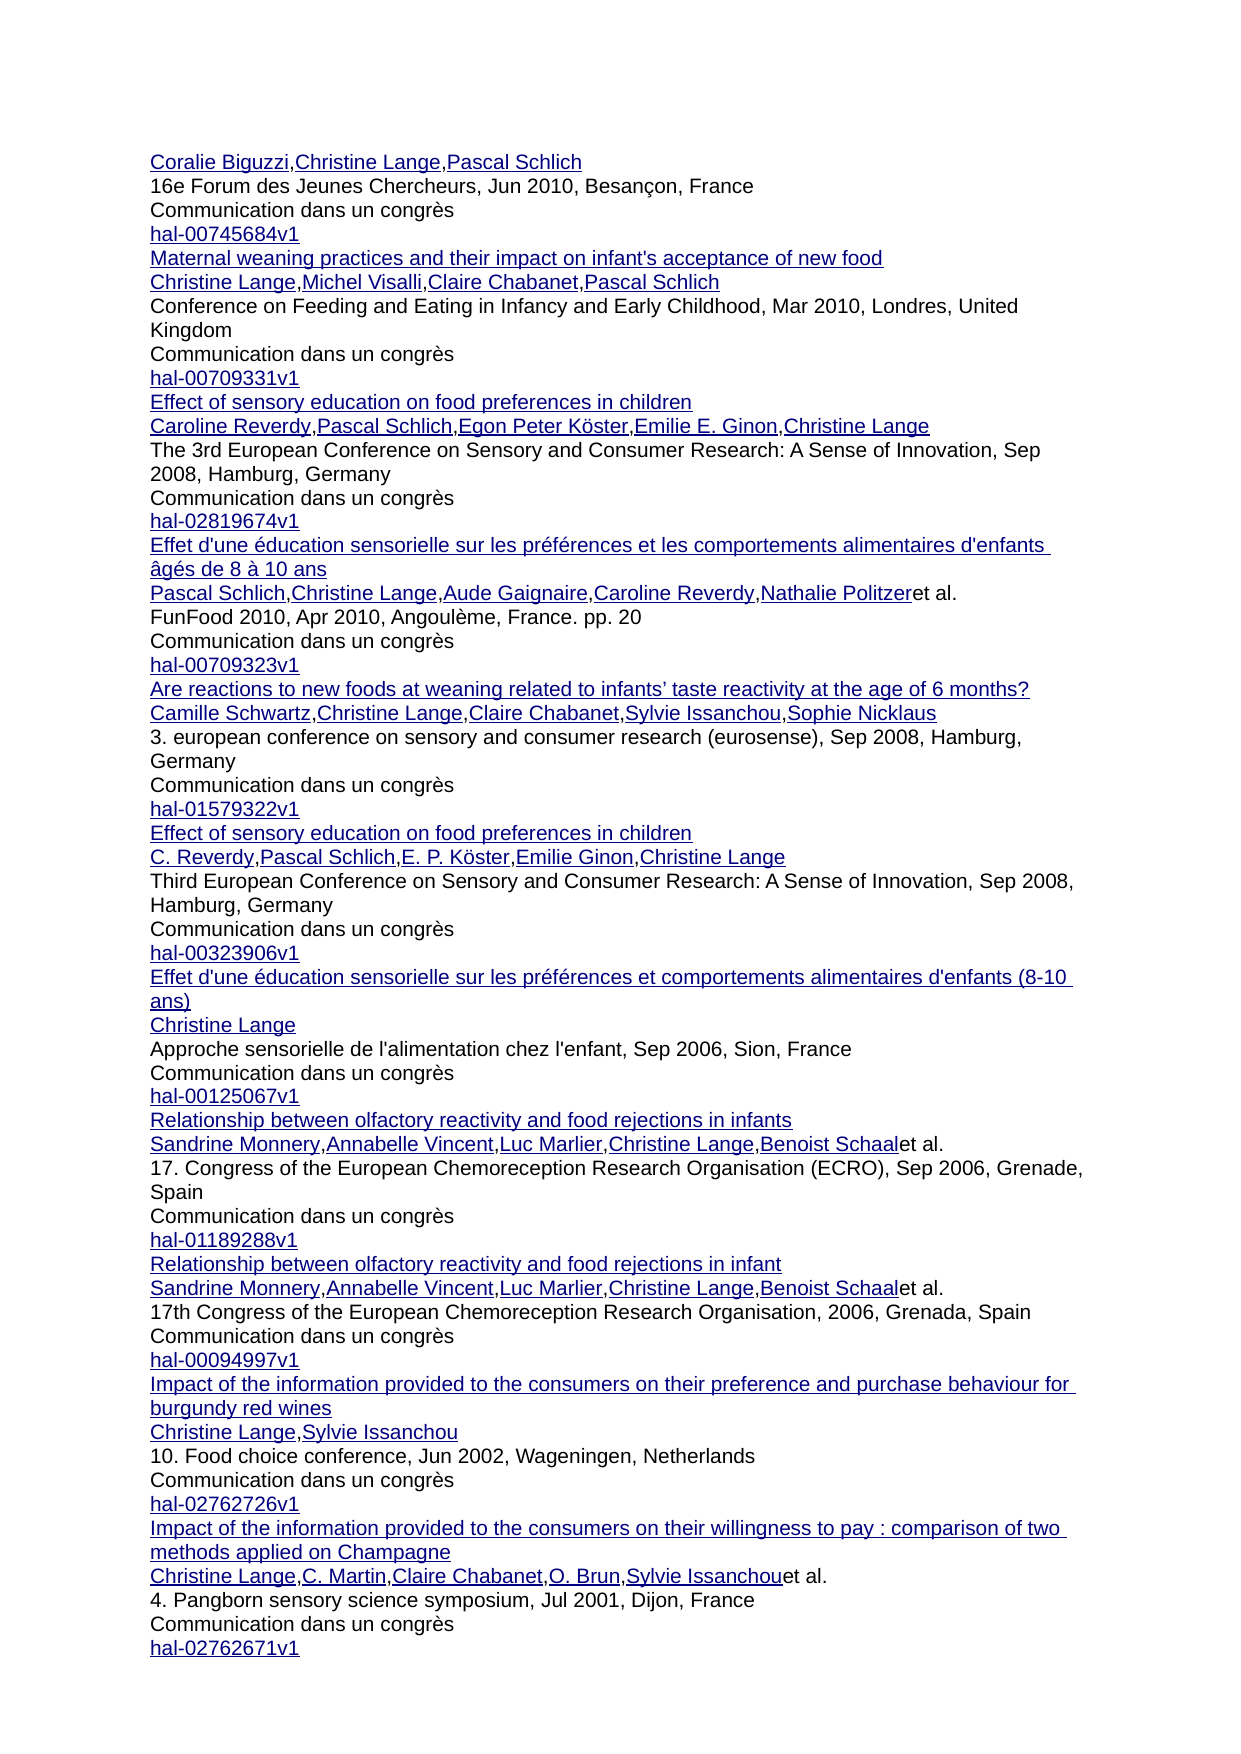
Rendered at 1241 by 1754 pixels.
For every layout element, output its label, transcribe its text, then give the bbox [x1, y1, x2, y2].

table_cell Coralie Biguzzi,Christine Lange,Pascal Schlich 16e Forum des Jeunes Chercheurs, Jun 2010, Besançon, France Communication dans un congrès hal-00745684v1 [150, 150, 1090, 246]
table_cell Maternal weaning practices and their impact on infant's acceptance of new food Christine Lange,Michel Visalli,Claire Chabanet,Pascal Schlich Conference on Feeding and Eating in Infancy and Early Childhood, Mar 2010, Londres, United Kingdom Communication dans un congrès hal-00709331v1 [150, 246, 1090, 389]
table_cell Effet d'une éducation sensorielle sur les préférences et comportements alimentaires d'enfants (8-10 ans) Christine Lange Approche sensorielle de l'alimentation chez l'enfant, Sep 2006, Sion, France Communication dans un congrès hal-00125067v1 [150, 965, 1090, 1108]
table_cell Relationship between olfactory reactivity and food rejections in infant Sandrine Monnery,Annabelle Vincent,Luc Marlier,Christine Lange,Benoist Schaalet al. 17th Congress of the European Chemoreception Research Organisation, 2006, Grenada, Spain Communication dans un congrès hal-00094997v1 [150, 1252, 1090, 1372]
table_cell Effet d'une éducation sensorielle sur les préférences et les comportements alimentaires d'enfants âgés de 8 à 10 ans Pascal Schlich,Christine Lange,Aude Gaignaire,Caroline Reverdy,Nathalie Politzeret al. FunFood 2010, Apr 2010, Angoulème, France. pp. 20 Communication dans un congrès hal-00709323v1 [150, 533, 1090, 677]
table_cell Relationship between olfactory reactivity and food rejections in infants Sandrine Monnery,Annabelle Vincent,Luc Marlier,Christine Lange,Benoist Schaalet al. 17. Congress of the European Chemoreception Research Organisation (ECRO), Sep 2006, Grenade, Spain Communication dans un congrès hal-01189288v1 [150, 1108, 1090, 1252]
table_cell Effect of sensory education on food preferences in children C. Reverdy,Pascal Schlich,E. P. Köster,Emilie Ginon,Christine Lange Third European Conference on Sensory and Consumer Research: A Sense of Innovation, Sep 2008, Hamburg, Germany Communication dans un congrès hal-00323906v1 [150, 821, 1090, 964]
table_cell Impact of the information provided to the consumers on their preference and purchase behaviour for burgundy red wines Christine Lange,Sylvie Issanchou 10. Food choice conference, Jun 2002, Wageningen, Netherlands Communication dans un congrès hal-02762726v1 [150, 1372, 1090, 1516]
table_cell Effect of sensory education on food preferences in children Caroline Reverdy,Pascal Schlich,Egon Peter Köster,Emilie E. Ginon,Christine Lange The 3rd European Conference on Sensory and Consumer Research: A Sense of Innovation, Sep 2008, Hamburg, Germany Communication dans un congrès hal-02819674v1 [150, 390, 1090, 533]
table_cell Are reactions to new foods at weaning related to infants’ taste reactivity at the age of 6 months? Camille Schwartz,Christine Lange,Claire Chabanet,Sylvie Issanchou,Sophie Nicklaus 3. european conference on sensory and consumer research (eurosense), Sep 2008, Hamburg, Germany Communication dans un congrès hal-01579322v1 [150, 677, 1090, 821]
table_cell Impact of the information provided to the consumers on their willingness to pay : comparison of two methods applied on Champagne Christine Lange,C. Martin,Claire Chabanet,O. Brun,Sylvie Issanchouet al. 4. Pangborn sensory science symposium, Jul 2001, Dijon, France Communication dans un congrès hal-02762671v1 [150, 1516, 1090, 1659]
